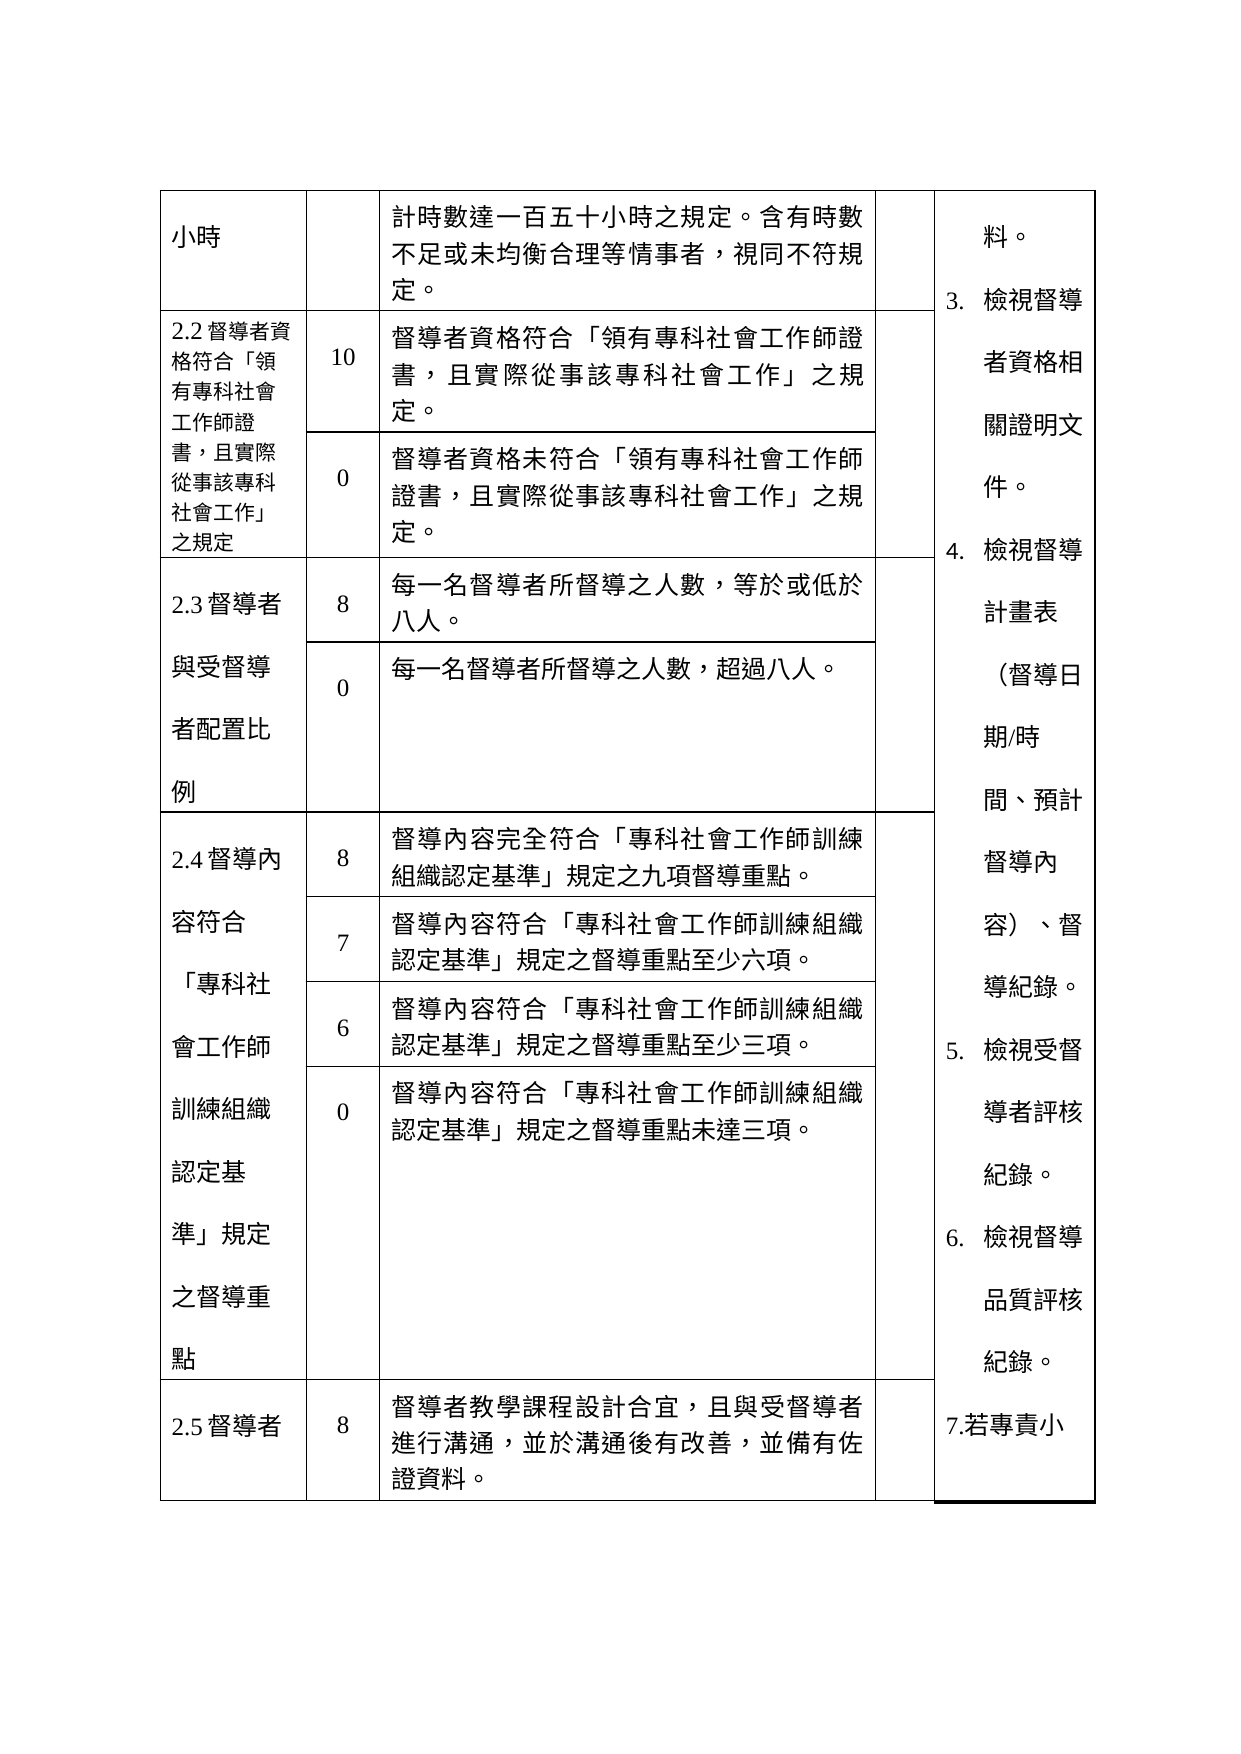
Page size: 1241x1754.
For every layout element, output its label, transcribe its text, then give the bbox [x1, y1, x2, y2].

table_cell 書面審查、訪談 1.檢視教學訓練計畫（含評核方式）。 訓練時數登錄資料。 檢視督導者資格相關證明文件。 檢視督導計畫表（督導日期/時間、預計督導內容）、督導紀錄。 檢視受督導者評核紀錄。 檢視督導品質評核紀錄。 7.若專責小組成員具有督導者身分，應檢視其評核迴避機制是否合宜。 8.必要時得訪談專責小組成員、督導者、受督導者及相關人員以確認本項相關內容。 [935, 191, 1094, 1499]
table_cell 2.2督導者資格符合「領有專科社會工作師證書，且實際從事該專科社會工作」之規定 [161, 311, 306, 557]
table_cell 督導內容符合「專科社會工作師訓練組織認定基準」規定之督導重點至少六項。 [380, 897, 875, 981]
table_cell 督導內容符合「專科社會工作師訓練組織認定基準」規定之督導重點未達三項。 [380, 1067, 875, 1379]
table_cell 每一名督導者所督導之人數，等於或低於八人。 [380, 558, 875, 641]
table_cell 8 [307, 558, 379, 641]
table_cell 6 [307, 982, 379, 1066]
table_cell [876, 191, 934, 310]
table_cell [876, 311, 934, 557]
table_cell 每一名督導者所督導之人數，超過八人。 [380, 643, 875, 811]
table_cell [876, 813, 934, 1379]
table_cell [307, 191, 379, 310]
table_cell 7 [307, 897, 379, 981]
table_cell [876, 558, 934, 811]
table_cell 10 [307, 311, 379, 431]
table_cell 督導者教學課程設計合宜，且與受督導者進行溝通，並於溝通後有改善，並備有佐證資料。 [380, 1380, 875, 1499]
table_cell 8 [307, 813, 379, 896]
table_cell 計時數達一百五十小時之規定。含有時數不足或未均衡合理等情事者，視同不符規定。 [380, 191, 875, 310]
table_cell 督導內容符合「專科社會工作師訓練組織認定基準」規定之督導重點至少三項。 [380, 982, 875, 1066]
table_cell 督導內容完全符合「專科社會工作師訓練組織認定基準」規定之九項督導重點。 [380, 813, 875, 896]
table_cell 2.3督導者與受督導者配置比例 [161, 558, 306, 811]
table_cell 2.5督導者 [161, 1380, 306, 1499]
table_cell 0 [307, 433, 379, 557]
table_cell 8 [307, 1380, 379, 1499]
table_cell 0 [307, 643, 379, 811]
table_cell 0 [307, 1067, 379, 1379]
table_cell [876, 1380, 934, 1499]
table_cell 督導者資格符合「領有專科社會工作師證書，且實際從事該專科社會工作」之規定。 [380, 311, 875, 431]
table_cell 小時 [161, 191, 306, 310]
table_cell 督導者資格未符合「領有專科社會工作師證書，且實際從事該專科社會工作」之規定。 [380, 433, 875, 557]
table_cell 2.4督導內容符合「專科社會工作師訓練組織認定基準」規定之督導重點 [161, 813, 306, 1379]
